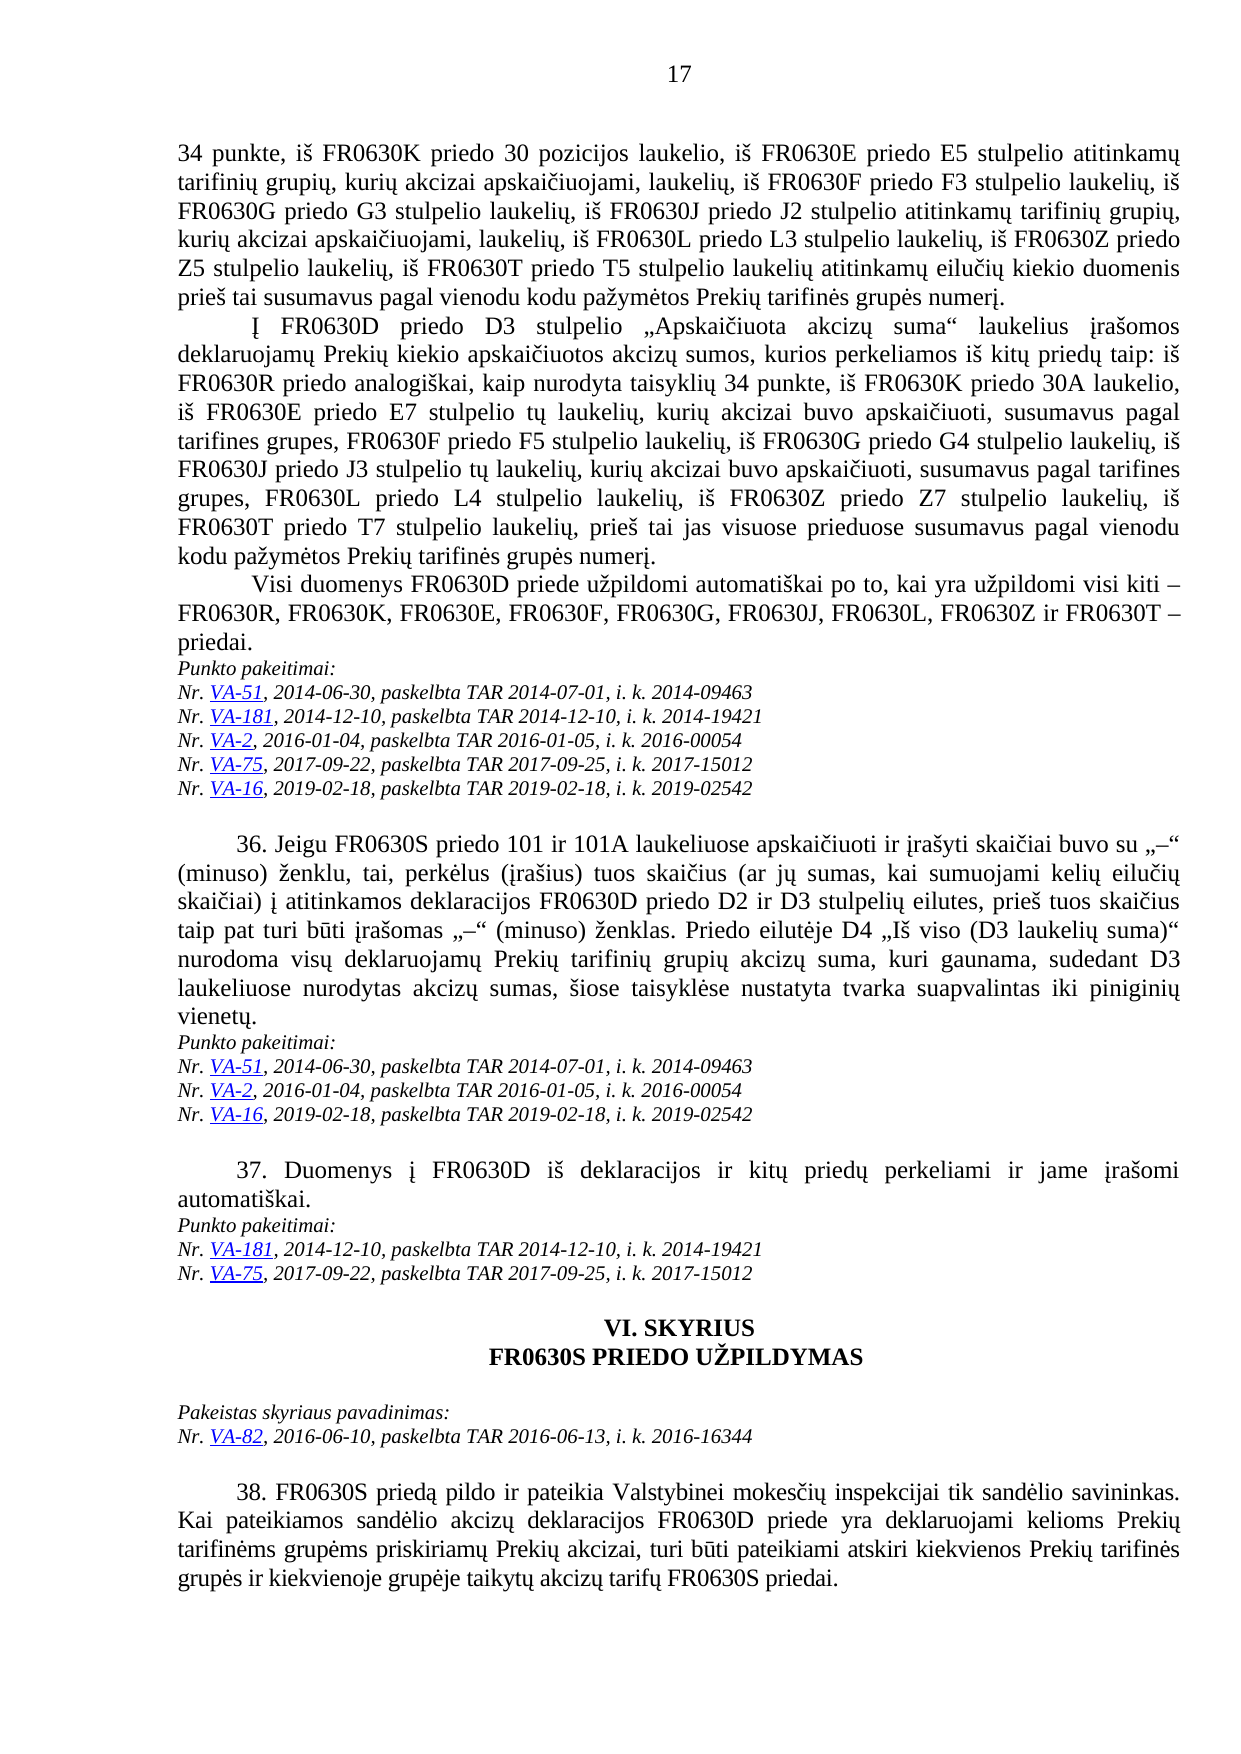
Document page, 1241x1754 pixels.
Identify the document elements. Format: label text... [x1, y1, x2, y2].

text 36. Jeigu FR0630S priedo 101 ir 101A laukeliuose apskaičiuoti ir įrašyti skaičiai buvo su „–“ (minuso) ženklu, tai, perkėlus (įrašius) tuos skaičius (ar jų sumas, kai sumuojami kelių eilučių skaičiai) į atitinkamos deklaracijos FR0630D priedo D2 ir D3 stulpelių eilutes, prieš tuos skaičius taip pat turi būti įrašomas „–“ (minuso) ženklas. Priedo eilutėje D4 „Iš viso (D3 laukelių suma)“ nurodoma visų deklaruojamų Prekių tarifinių grupių akcizų suma, kuri gaunama, sudedant D3 laukeliuose nurodytas akcizų sumas, šiose taisyklėse nustatyta tvarka suapvalintas iki piniginių vienetų. [177, 829, 1181, 1030]
text 37. Duomenys į FR0630D iš deklaracijos ir kitų priedų perkeliami ir jame įrašomi automatiškai. [177, 1155, 1181, 1213]
text FR0630S PRIEDO UŽPILDYMAS [177, 1342, 1181, 1371]
text Nr. VA-75, 2017-09-22, paskelbta TAR 2017-09-25, i. k. 2017-15012 [177, 752, 1181, 776]
text Nr. VA-2, 2016-01-04, paskelbta TAR 2016-01-05, i. k. 2016-00054 [177, 1078, 1181, 1102]
text Nr. VA-51, 2014-06-30, paskelbta TAR 2014-07-01, i. k. 2014-09463 [177, 1054, 1181, 1078]
text Nr. VA-2, 2016-01-04, paskelbta TAR 2016-01-05, i. k. 2016-00054 [177, 728, 1181, 752]
text Punkto pakeitimai: [177, 1030, 1181, 1054]
text Nr. VA-75, 2017-09-22, paskelbta TAR 2017-09-25, i. k. 2017-15012 [177, 1261, 1181, 1285]
text 34 punkte, iš FR0630K priedo 30 pozicijos laukelio, iš FR0630E priedo E5 stulpelio atitinkamų tarifinių grupių, kurių akcizai apskaičiuojami, laukelių, iš FR0630F priedo F3 stulpelio laukelių, iš FR0630G priedo G3 stulpelio laukelių, iš FR0630J priedo J2 stulpelio atitinkamų tarifinių grupių, kurių akcizai apskaičiuojami, laukelių, iš FR0630L priedo L3 stulpelio laukelių, iš FR0630Z priedo Z5 stulpelio laukelių, iš FR0630T priedo T5 stulpelio laukelių atitinkamų eilučių kiekio duomenis prieš tai susumavus pagal vienodu kodu pažymėtos Prekių tarifinės grupės numerį. [177, 138, 1181, 311]
text Nr. VA-82, 2016-06-10, paskelbta TAR 2016-06-13, i. k. 2016-16344 [177, 1424, 1181, 1448]
text Nr. VA-16, 2019-02-18, paskelbta TAR 2019-02-18, i. k. 2019-02542 [177, 1102, 1181, 1126]
text Į FR0630D priedo D3 stulpelio „Apskaičiuota akcizų suma“ laukelius įrašomos deklaruojamų Prekių kiekio apskaičiuotos akcizų sumos, kurios perkeliamos iš kitų priedų taip: iš FR0630R priedo analogiškai, kaip nurodyta taisyklių 34 punkte, iš FR0630K priedo 30A laukelio, iš FR0630E priedo E7 stulpelio tų laukelių, kurių akcizai buvo apskaičiuoti, susumavus pagal tarifines grupes, FR0630F priedo F5 stulpelio laukelių, iš FR0630G priedo G4 stulpelio laukelių, iš FR0630J priedo J3 stulpelio tų laukelių, kurių akcizai buvo apskaičiuoti, susumavus pagal tarifines grupes, FR0630L priedo L4 stulpelio laukelių, iš FR0630Z priedo Z7 stulpelio laukelių, iš FR0630T priedo T7 stulpelio laukelių, prieš tai jas visuose prieduose susumavus pagal vienodu kodu pažymėtos Prekių tarifinės grupės numerį. [177, 311, 1181, 569]
text Punkto pakeitimai: [177, 656, 1181, 680]
text VI. SKYRIUS [177, 1313, 1181, 1342]
text Nr. VA-16, 2019-02-18, paskelbta TAR 2019-02-18, i. k. 2019-02542 [177, 776, 1181, 800]
text 38. FR0630S priedą pildo ir pateikia Valstybinei mokesčių inspekcijai tik sandėlio savininkas. Kai pateikiamos sandėlio akcizų deklaracijos FR0630D priede yra deklaruojami kelioms Prekių tarifinėms grupėms priskiriamų Prekių akcizai, turi būti pateikiami atskiri kiekvienos Prekių tarifinės grupės ir kiekvienoje grupėje taikytų akcizų tarifų FR0630S priedai. [177, 1477, 1181, 1592]
text Nr. VA-51, 2014-06-30, paskelbta TAR 2014-07-01, i. k. 2014-09463 [177, 680, 1181, 704]
text Visi duomenys FR0630D priede užpildomi automatiškai po to, kai yra užpildomi visi kiti – FR0630R, FR0630K, FR0630E, FR0630F, FR0630G, FR0630J, FR0630L, FR0630Z ir FR0630T – priedai. [177, 569, 1181, 656]
text Nr. VA-181, 2014-12-10, paskelbta TAR 2014-12-10, i. k. 2014-19421 [177, 704, 1181, 728]
text Punkto pakeitimai: [177, 1213, 1181, 1237]
text Pakeistas skyriaus pavadinimas: [177, 1400, 1181, 1424]
text Nr. VA-181, 2014-12-10, paskelbta TAR 2014-12-10, i. k. 2014-19421 [177, 1237, 1181, 1261]
